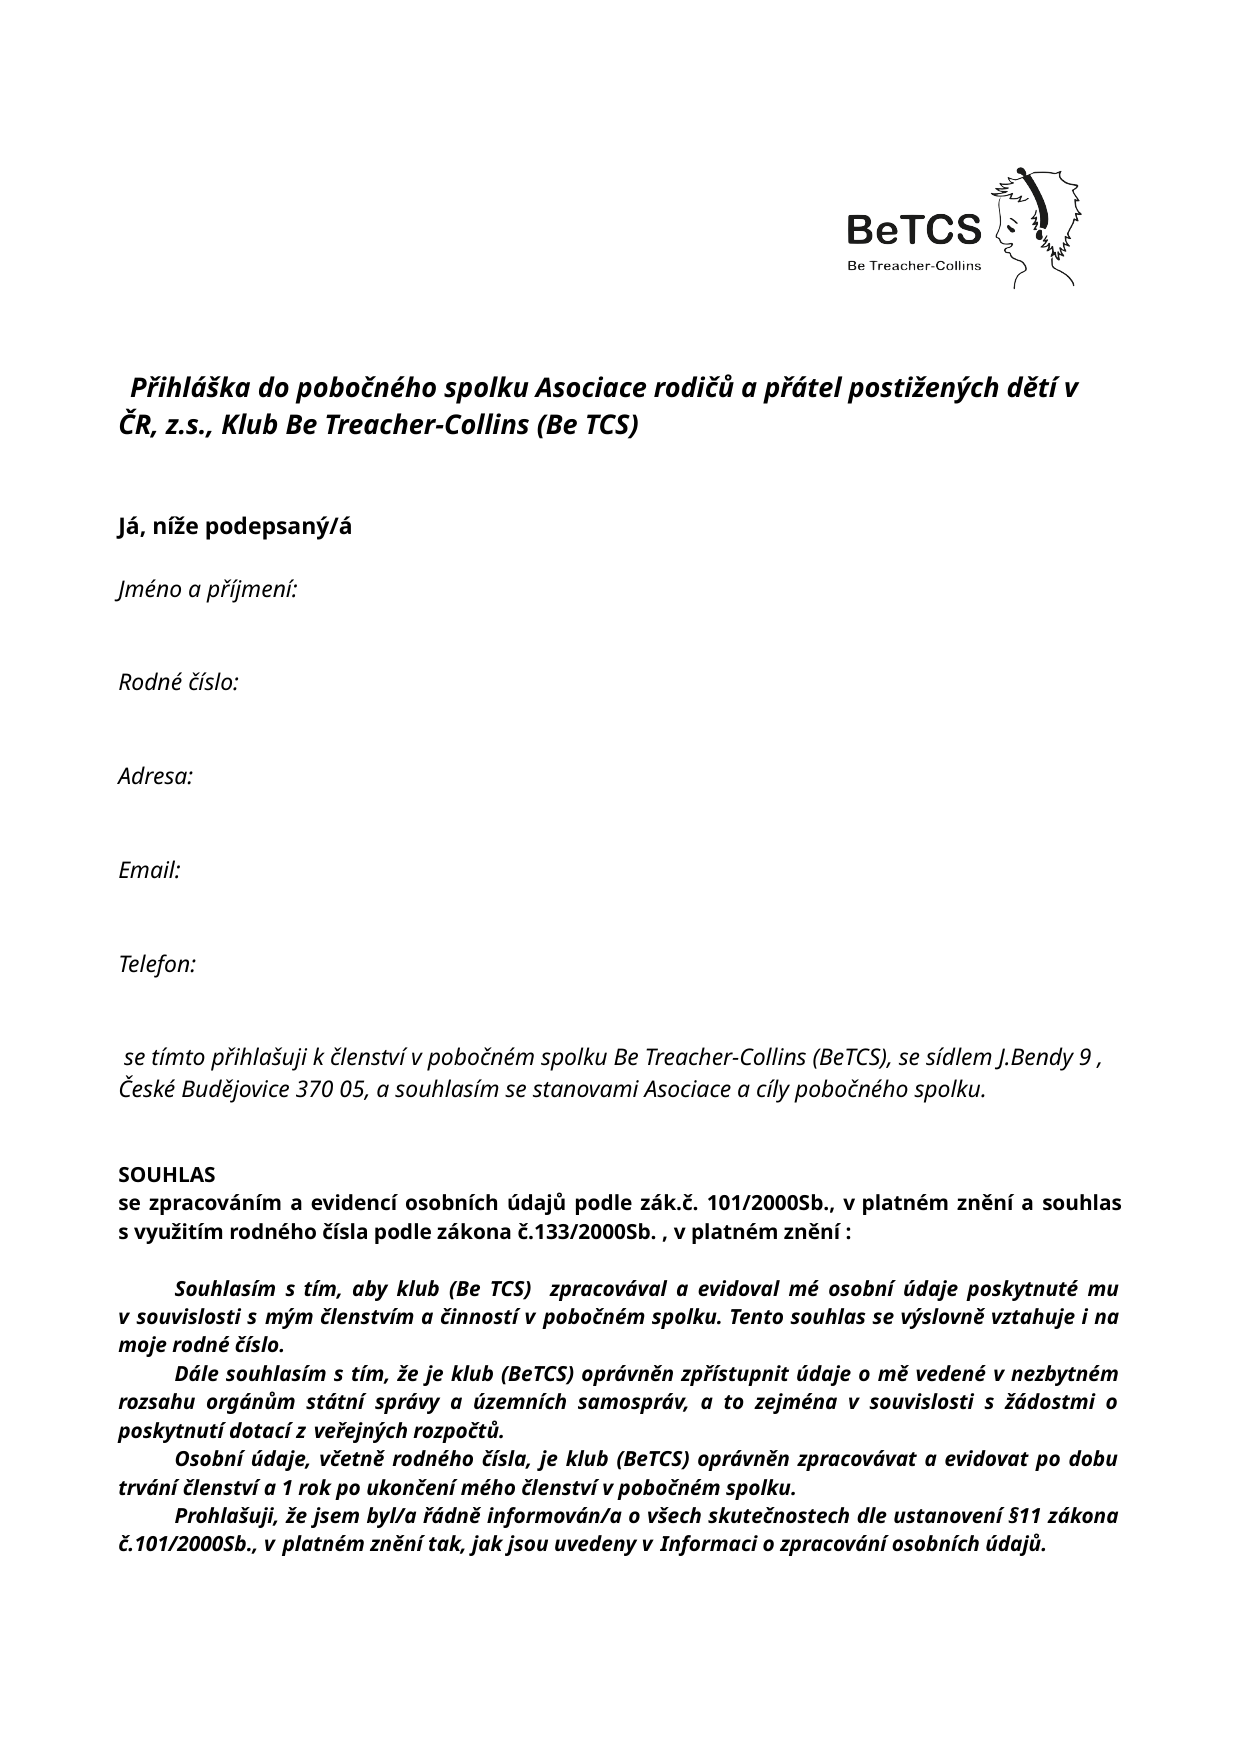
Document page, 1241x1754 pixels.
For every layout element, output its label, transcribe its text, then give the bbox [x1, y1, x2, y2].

text Jméno a příjmení: [118, 573, 1122, 604]
text Rodné číslo: [118, 666, 1122, 698]
text Přihláška do pobočného spolku Asociace rodičů a přátel postižených dětí v ČR, z.s., Klub Be Treacher-Collins (Be TCS) [118, 368, 1122, 442]
text Telefon: [118, 948, 1122, 979]
text Adresa: [118, 760, 1122, 791]
text Já, níže podepsaný/á [118, 510, 1122, 541]
text Osobní údaje, včetně rodného čísla, je klub (BeTCS) oprávněn zpracovávat a evidovat po dobu trvání členství a 1 rok po ukončení mého členství v pobočném spolku. [118, 1444, 1122, 1501]
text se tímto přihlašuji k členství v pobočném spolku Be Treacher-Collins (BeTCS), se sídlem J.Bendy 9 , České Budějovice 370 05, a souhlasím se stanovami Asociace a cíly pobočného spolku. [118, 1041, 1122, 1104]
text SOUHLAS [118, 1160, 1122, 1188]
text Dále souhlasím s tím, že je klub (BeTCS) oprávněn zpřístupnit údaje o mě vedené v nezbytném rozsahu orgánům státní správy a územních samospráv, a to zejména v souvislosti s žádostmi o poskytnutí dotací z veřejných rozpočtů. [118, 1359, 1122, 1444]
text Email: [118, 854, 1122, 885]
text se zpracováním a evidencí osobních údajů podle zák.č. 101/2000Sb., v platném znění a souhlas s využitím rodného čísla podle zákona č.133/2000Sb. , v platném znění : [118, 1188, 1122, 1245]
text Prohlašuji, že jsem byl/a řádně informován/a o všech skutečnostech dle ustanovení §11 zákona č.101/2000Sb., v platném znění tak, jak jsou uvedeny v Informaci o zpracování osobních údajů. [118, 1501, 1122, 1558]
text Souhlasím s tím, aby klub (Be TCS) zpracovával a evidoval mé osobní údaje poskytnuté mu v souvislosti s mým členstvím a činností v pobočném spolku. Tento souhlas se výslovně vztahuje i na moje rodné číslo. [118, 1274, 1122, 1359]
